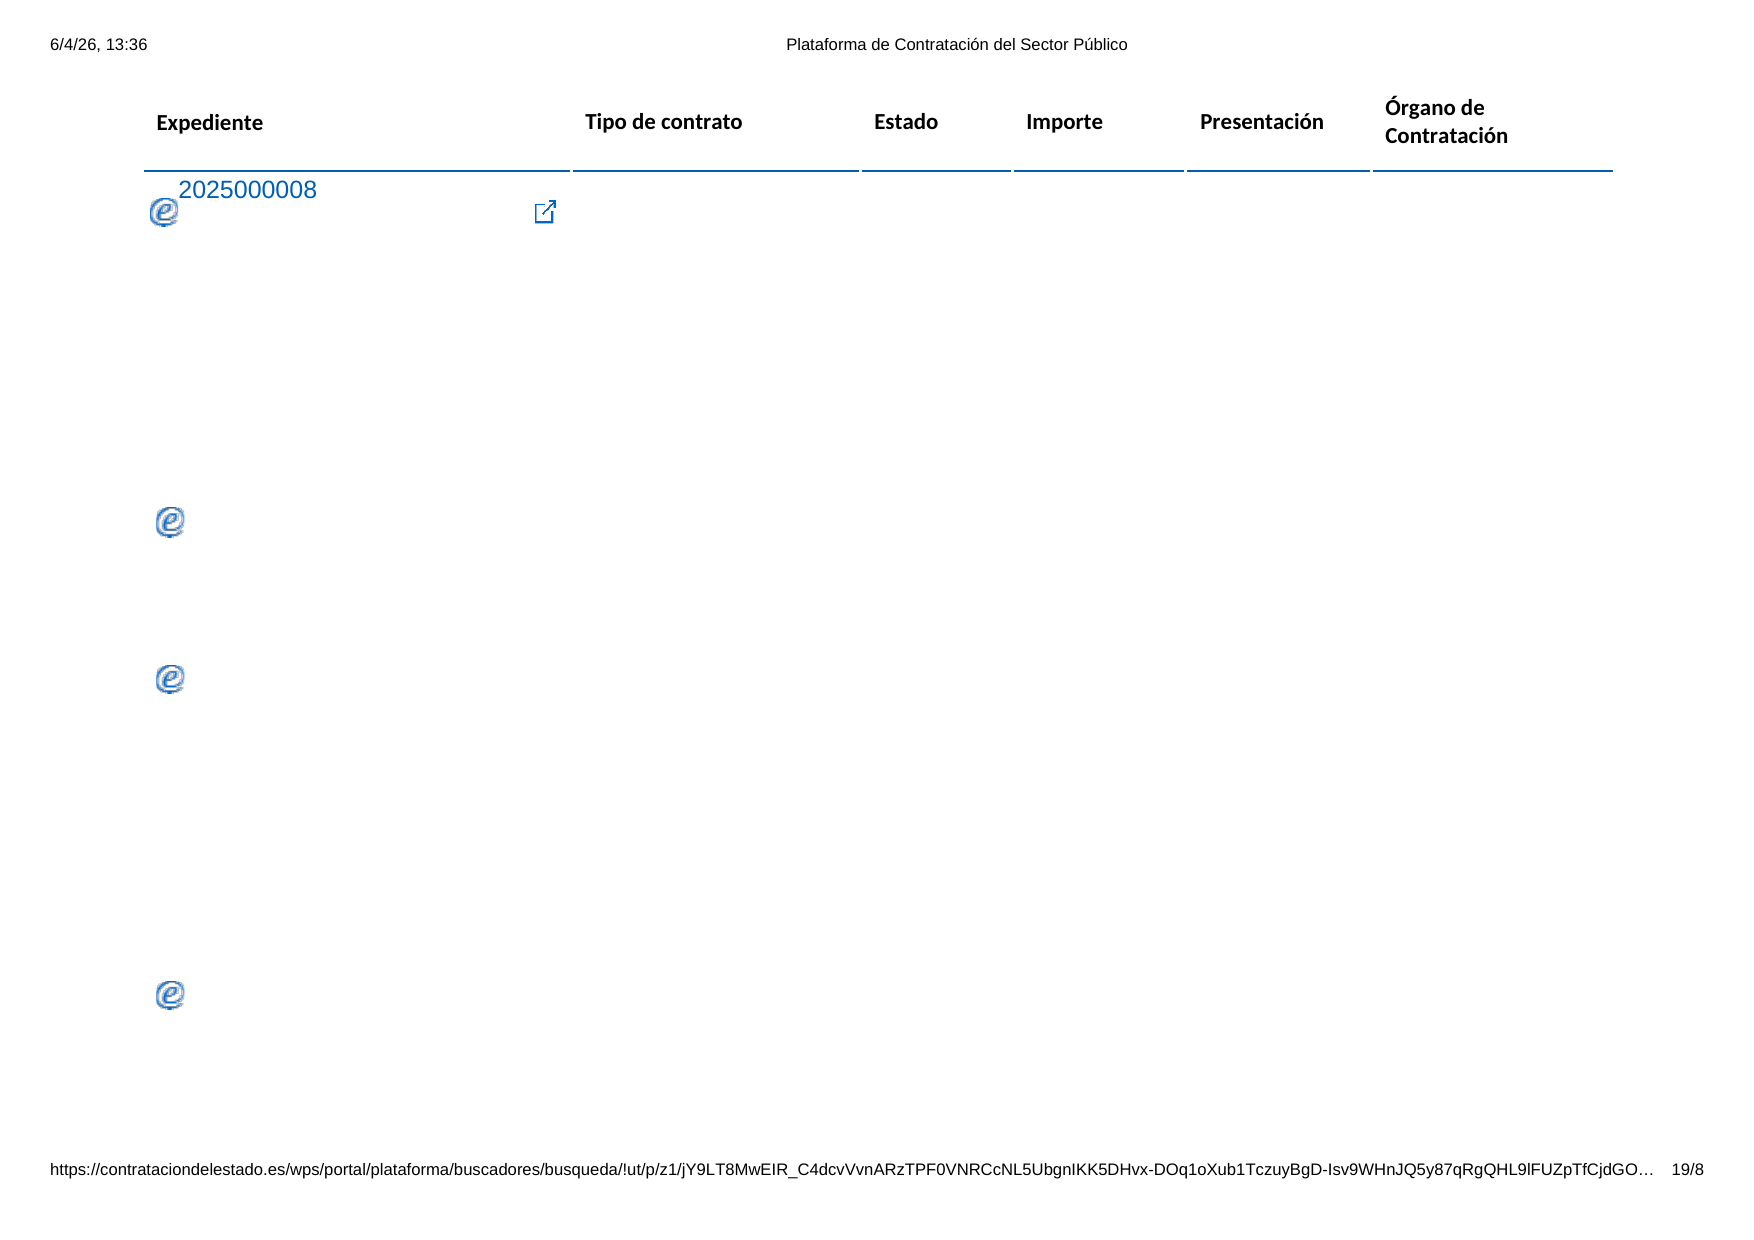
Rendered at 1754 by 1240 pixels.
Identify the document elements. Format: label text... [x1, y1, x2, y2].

subtitle 2025000008 [150, 150, 1604, 226]
